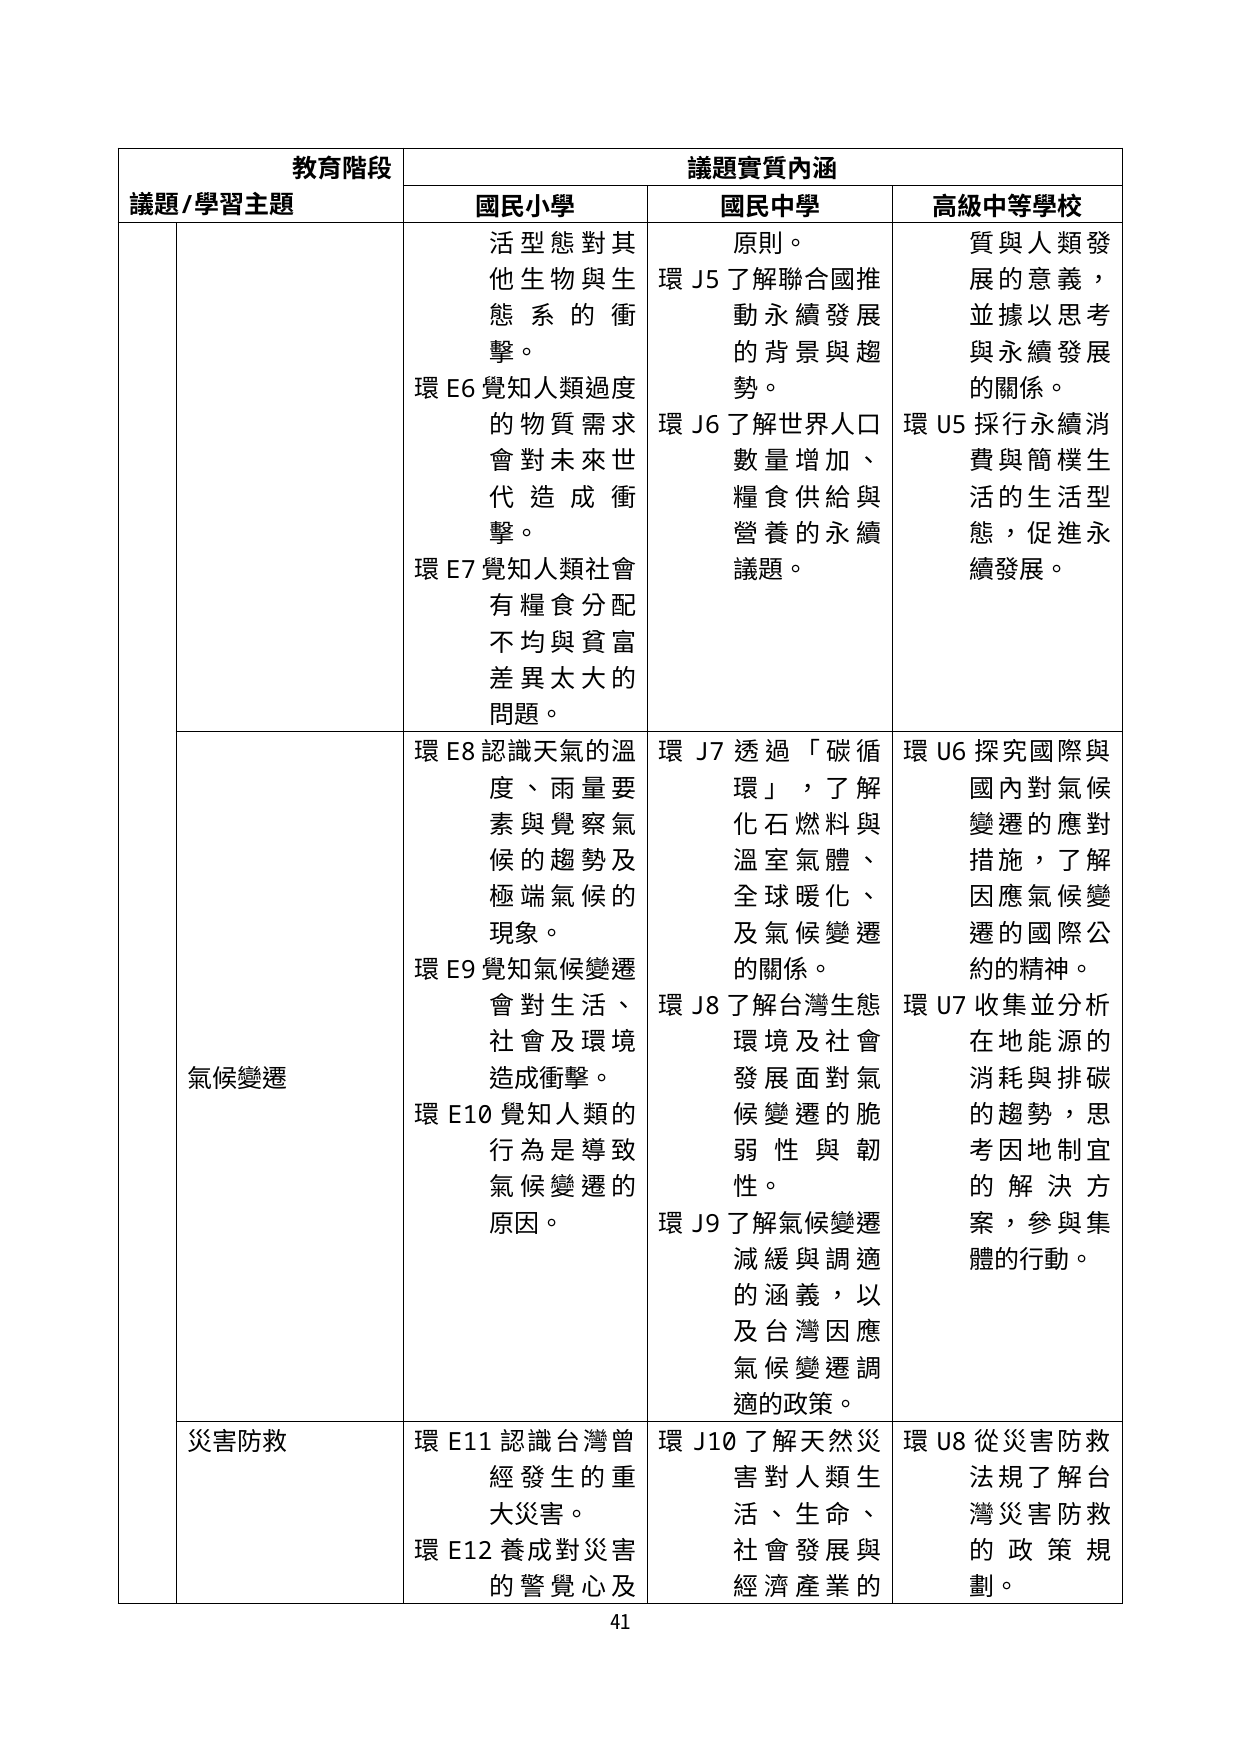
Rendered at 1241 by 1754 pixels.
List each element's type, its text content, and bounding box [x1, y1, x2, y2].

table_cell 環J7透過「碳循環」，了解化石燃料與溫室氣體、全球暖化、及氣候變遷的關係。 環J8了解台灣生態環境及社會發展面對氣候變遷的脆弱性與韌性。 環J9了解氣候變遷減緩與調適的涵義，以及台灣因應氣候變遷調適的政策。 [648, 732, 892, 1421]
table_cell 活型態對其他生物與生態系的衝擊。 環E6覺知人類過度的物質需求會對未來世代造成衝擊。 環E7覺知人類社會有糧食分配不均與貧富差異太大的問題。 [404, 223, 647, 731]
table_header 教育階段 議題/學習主題 [119, 149, 403, 222]
table_cell 質與人類發展的意義，並據以思考與永續發展的關係。 環U5採行永續消費與簡樸生活的生活型態，促進永續發展。 [893, 223, 1122, 731]
table_cell 原則。 環J5了解聯合國推動永續發展的背景與趨勢。 環J6了解世界人口數量增加、糧食供給與營養的永續議題。 [648, 223, 892, 731]
table_cell [177, 223, 403, 731]
table_header 議題實質內涵 [404, 149, 1122, 185]
table_cell 環E11認識台灣曾經發生的重大災害。 環E12養成對災害的警覺心及 [404, 1422, 647, 1603]
table_cell 高級中等學校 [893, 186, 1122, 222]
table_cell 災害防救 [177, 1422, 403, 1603]
table_cell 環J10了解天然災害對人類生活、生命、社會發展與經濟產業的 [648, 1422, 892, 1603]
table_cell 環U6探究國際與國內對氣候變遷的應對措施，了解因應氣候變遷的國際公約的精神。 環U7收集並分析在地能源的消耗與排碳的趨勢，思考因地制宜的解決方案，參與集體的行動。 [893, 732, 1122, 1421]
table_cell 氣候變遷 [177, 732, 403, 1421]
table_cell 環E8認識天氣的溫度、雨量要素與覺察氣候的趨勢及極端氣候的現象。 環E9覺知氣候變遷會對生活、社會及環境造成衝擊。 環E10覺知人類的行為是導致氣候變遷的原因。 [404, 732, 647, 1421]
table_cell [119, 223, 176, 1603]
table_cell 國民中學 [648, 186, 892, 222]
table_cell 國民小學 [404, 186, 647, 222]
table_cell 環U8從災害防救法規了解台灣災害防救的政策規劃。 [893, 1422, 1122, 1603]
